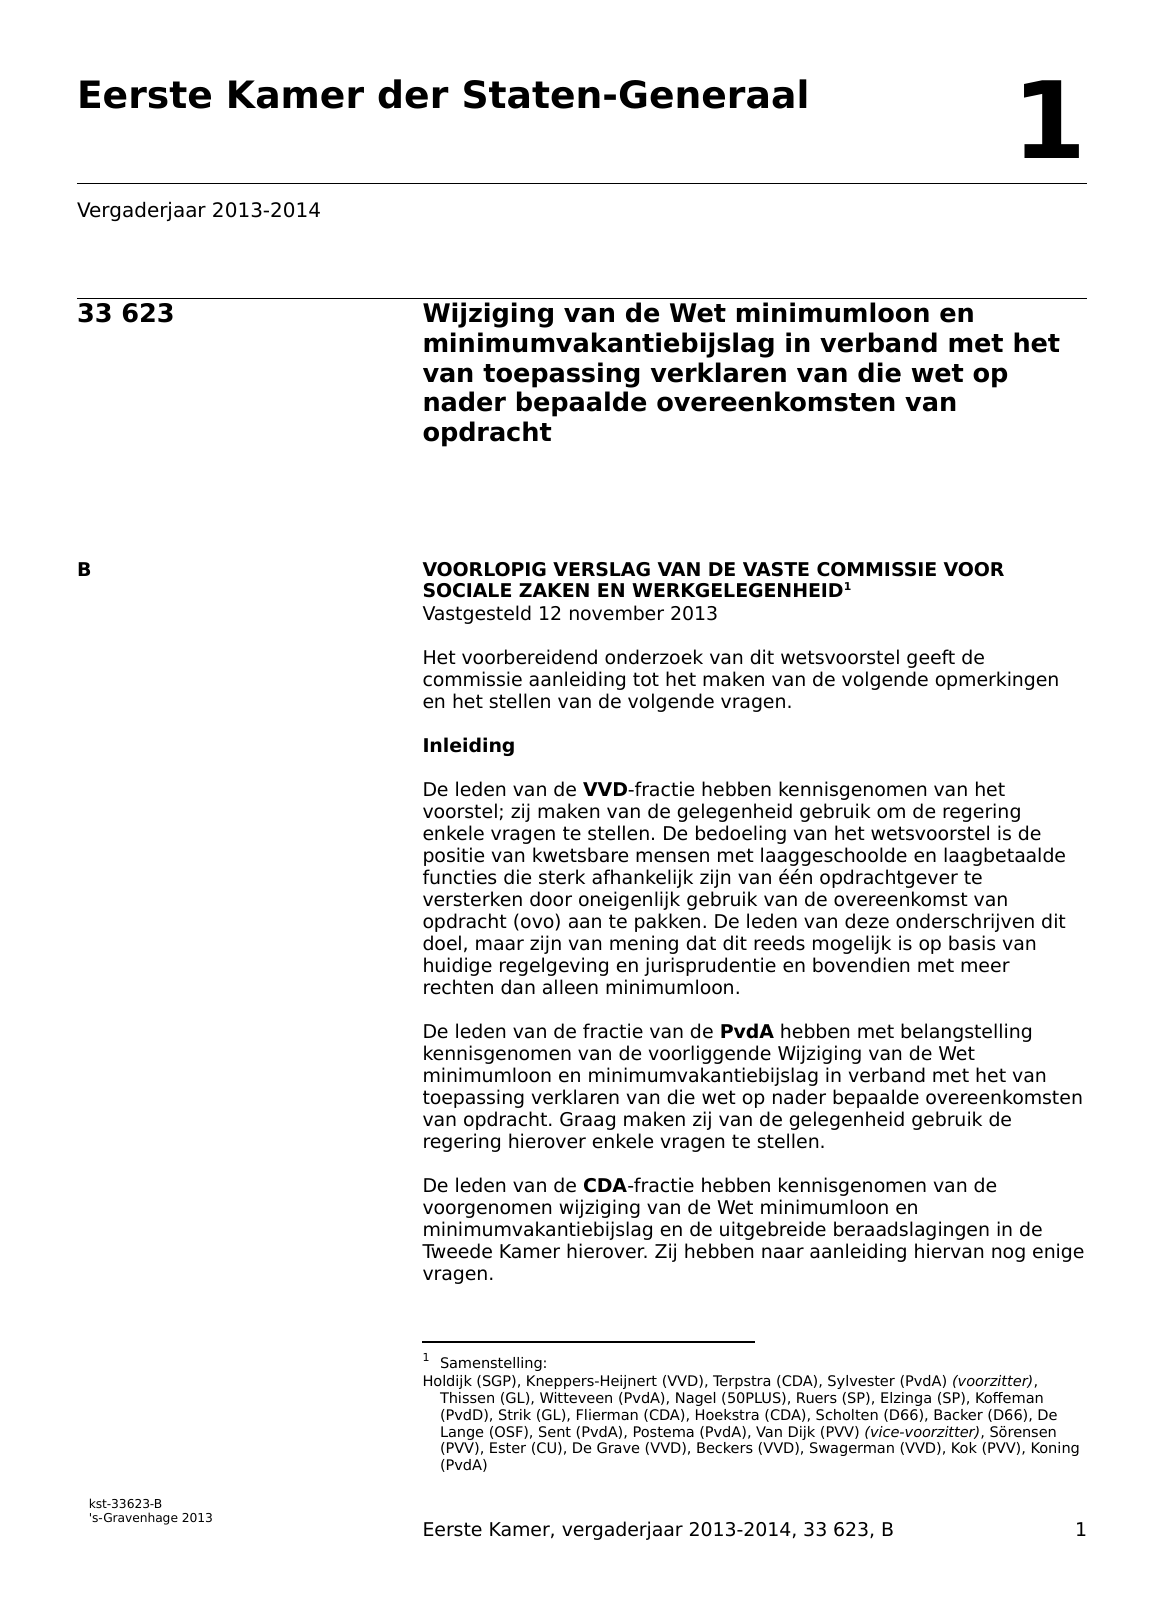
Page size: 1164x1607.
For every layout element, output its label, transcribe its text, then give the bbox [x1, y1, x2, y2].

text 's-Gravenhage 2013 [88, 1511, 323, 1525]
text Holdijk (SGP), Kneppers-Heijnert (VVD), Terpstra (CDA), Sylvester (PvdA) (voorzitter), Thissen (GL), Witteveen (PvdA), Nagel (50PLUS), Ruers (SP), Elzinga (SP), Koffeman (PvdD), Strik (GL), Flierman (CDA), Hoekstra (CDA), Scholten (D66), Backer (D66), De Lange (OSF), Sent (PvdA), Postema (PvdA), Van Dijk (PVV) (vice-voorzitter), Sörensen (PVV), Ester (CU), De Grave (VVD), Beckers (VVD), Swagerman (VVD), Kok (PVV), Koning (PvdA) [422, 1373, 1087, 1474]
text De leden van de VVD-fractie hebben kennisgenomen van het voorstel; zij maken van de gelegenheid gebruik om de regering enkele vragen te stellen. De bedoeling van het wetsvoorstel is de positie van kwetsbare mensen met laaggeschoolde en laagbetaalde functies die sterk afhankelijk zijn van één opdrachtgever te versterken door oneigenlijk gebruik van de overeenkomst van opdracht (ovo) aan te pakken. De leden van deze onderschrijven dit doel, maar zijn van mening dat dit reeds mogelijk is op basis van huidige regelgeving en jurisprudentie en bovendien met meer rechten dan alleen minimumloon. [422, 779, 1087, 999]
text De leden van de CDA-fractie hebben kennisgenomen van de voorgenomen wijziging van de Wet minimumloon en minimumvakantiebijslag en de uitgebreide beraadslagingen in de Tweede Kamer hierover. Zij hebben naar aanleiding hiervan nog enige vragen. [422, 1175, 1087, 1285]
table_header 1 [886, 59, 1087, 183]
text De leden van de fractie van de PvdA hebben met belangstelling kennisgenomen van de voorliggende Wijziging van de Wet minimumloon en minimumvakantiebijslag in verband met het van toepassing verklaren van die wet op nader bepaalde overeenkomsten van opdracht. Graag maken zij van de gelegenheid gebruik de regering hierover enkele vragen te stellen. [422, 1021, 1087, 1153]
subtitle 33 623 Wijziging van de Wet minimumloon en minimumvakantiebijslag in verband met het van toepassing verklaren van die wet op nader bepaalde overeenkomsten van opdracht [77, 299, 1087, 447]
table_cell Vergaderjaar 2013-2014 [77, 184, 1087, 298]
table_header Eerste Kamer der Staten-Generaal [77, 59, 886, 183]
text kst-33623-B [88, 1497, 323, 1511]
subtitle B VOORLOPIG VERSLAG VAN DE VASTE COMMISSIE VOOR SOCIALE ZAKEN EN WERKGELEGENHEID [77, 558, 1087, 602]
subtitle Inleiding [422, 735, 1087, 757]
text Samenstelling: [422, 1351, 1087, 1373]
text Vastgesteld 12 november 2013 [422, 602, 1087, 624]
text Het voorbereidend onderzoek van dit wetsvoorstel geeft de commissie aanleiding tot het maken van de volgende opmerkingen en het stellen van de volgende vragen. [422, 647, 1087, 712]
